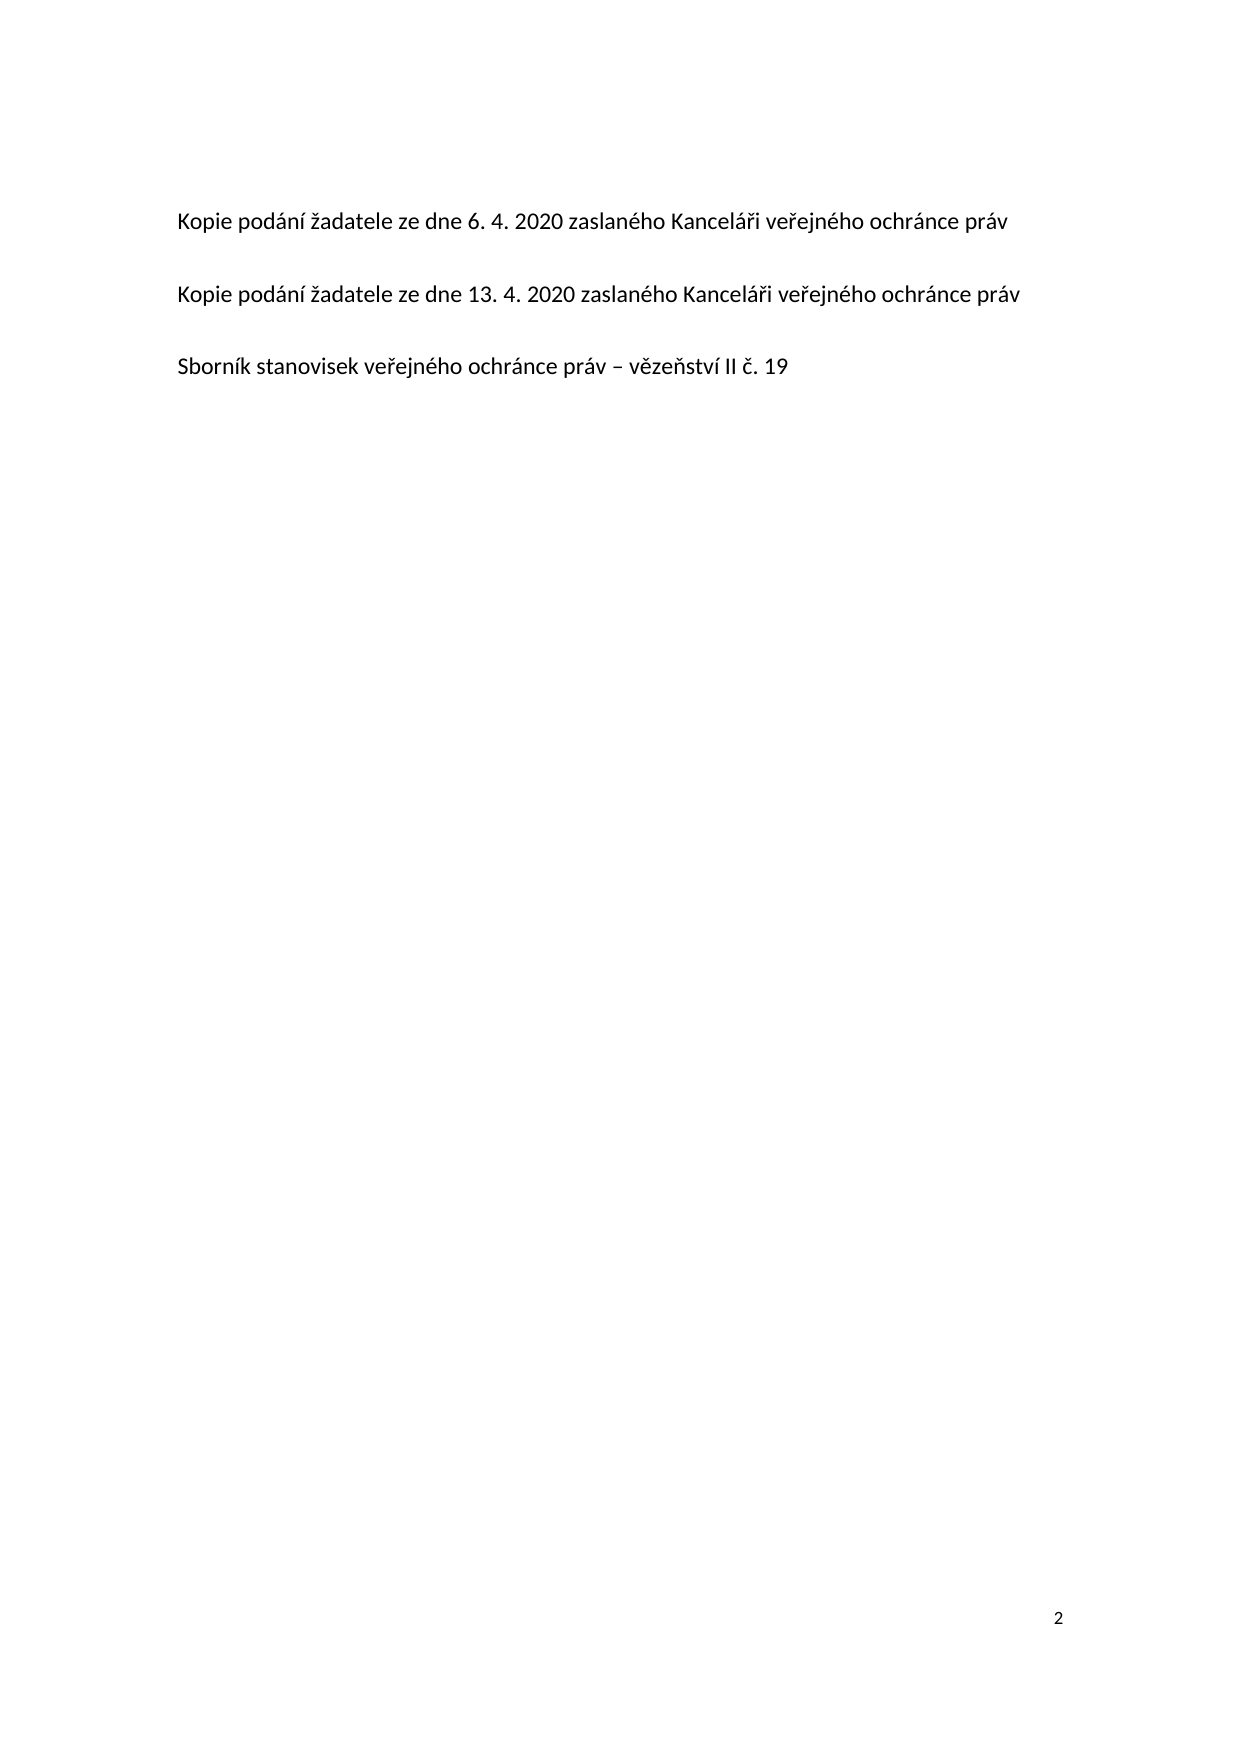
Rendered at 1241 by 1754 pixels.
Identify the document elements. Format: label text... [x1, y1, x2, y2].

text Kopie podání žadatele ze dne 13. 4. 2020 zaslaného Kanceláři veřejného ochránce práv [177, 279, 1063, 308]
text Sborník stanovisek veřejného ochránce práv – vězeňství II č. 19 [177, 351, 1063, 381]
text Kopie podání žadatele ze dne 6. 4. 2020 zaslaného Kanceláři veřejného ochránce práv [177, 206, 1063, 236]
